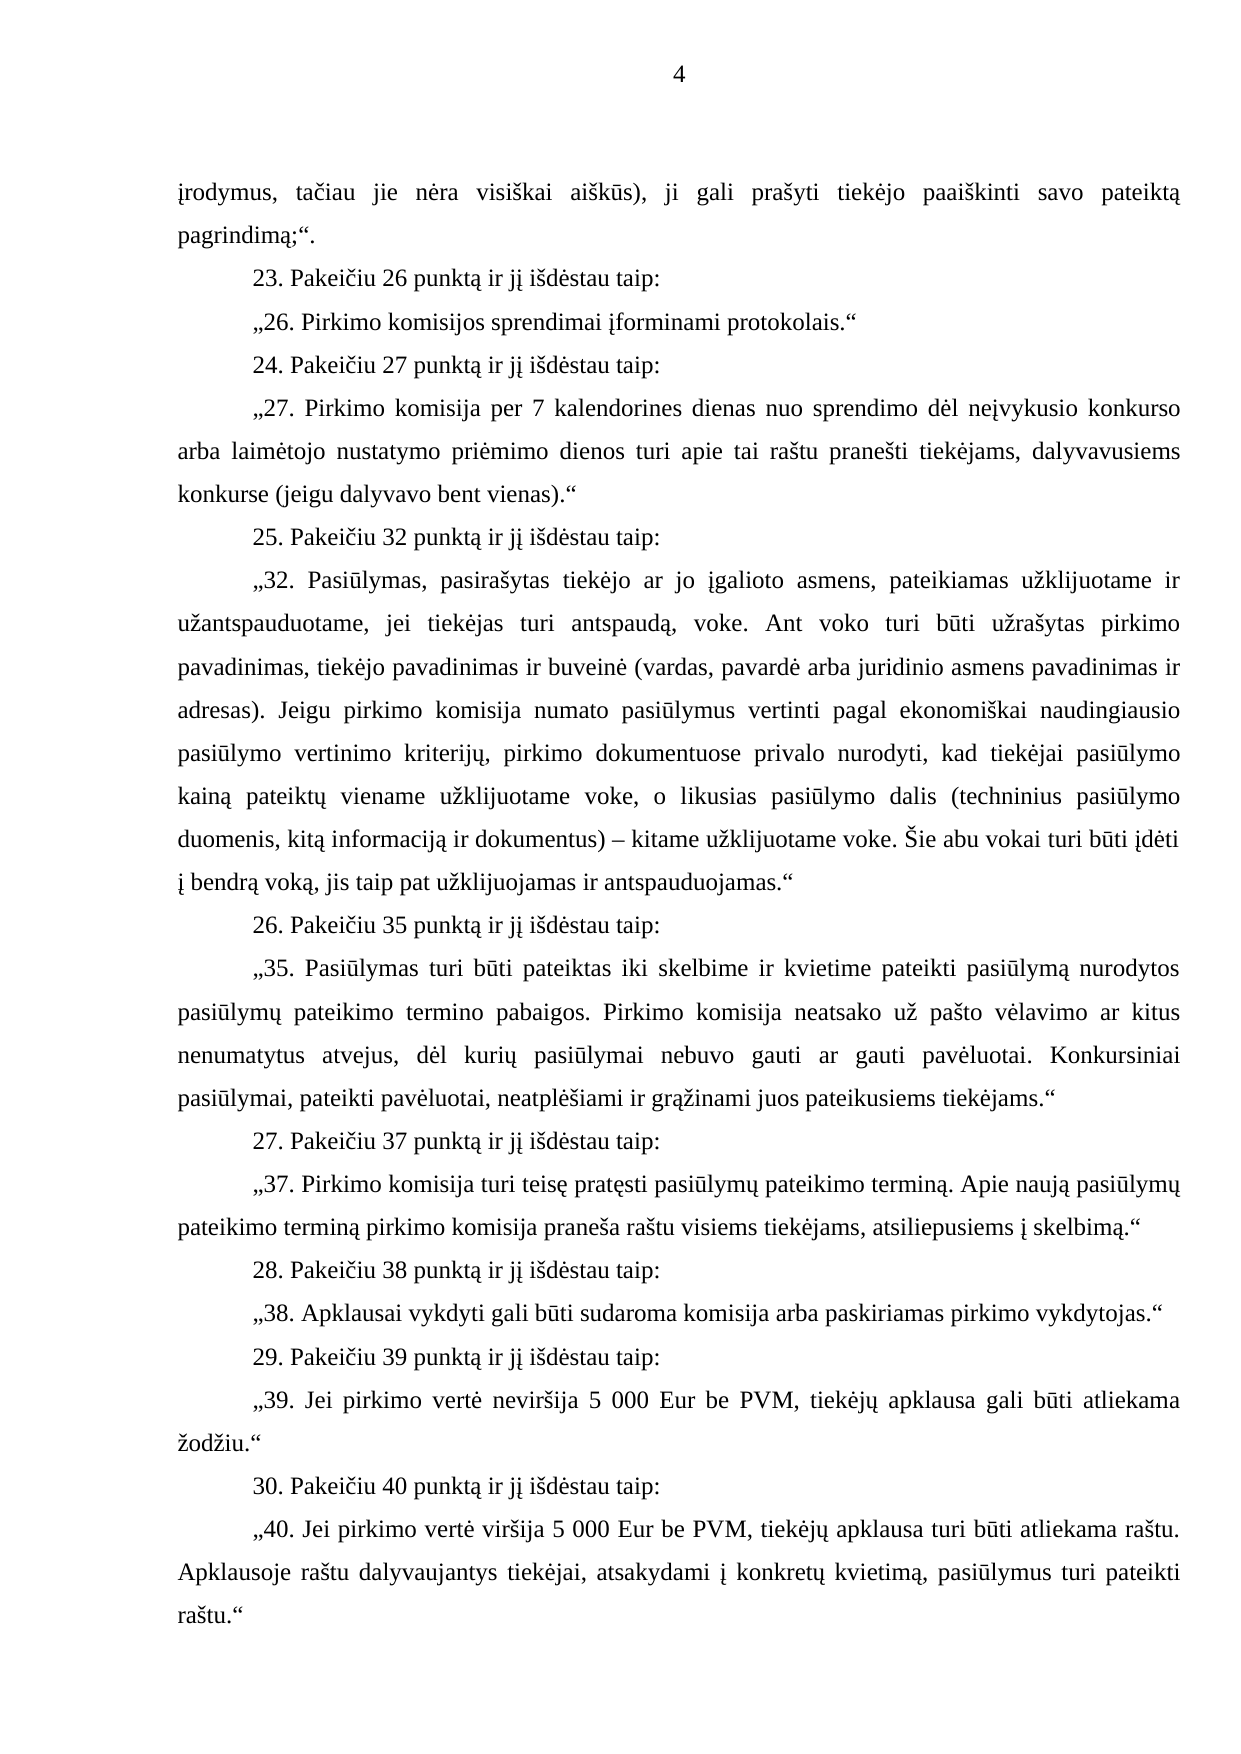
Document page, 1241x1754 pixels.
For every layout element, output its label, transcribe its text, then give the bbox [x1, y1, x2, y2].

text „27. Pirkimo komisija per 7 kalendorines dienas nuo sprendimo dėl neįvykusio konkurso arba laimėtojo nustatymo priėmimo dienos turi apie tai raštu pranešti tiekėjams, dalyvavusiems konkurse (jeigu dalyvavo bent vienas).“ [177, 393, 1181, 508]
text „40. Jei pirkimo vertė viršija 5 000 Eur be PVM, tiekėjų apklausa turi būti atliekama raštu. Apklausoje raštu dalyvaujantys tiekėjai, atsakydami į konkretų kvietimą, pasiūlymus turi pateikti raštu.“ [177, 1514, 1181, 1629]
text „26. Pirkimo komisijos sprendimai įforminami protokolais.“ [177, 307, 1181, 335]
text „37. Pirkimo komisija turi teisę pratęsti pasiūlymų pateikimo terminą. Apie naują pasiūlymų pateikimo terminą pirkimo komisija praneša raštu visiems tiekėjams, atsiliepusiems į skelbimą.“ [177, 1169, 1181, 1241]
text 24. Pakeičiu 27 punktą ir jį išdėstau taip: [177, 350, 1181, 378]
text „39. Jei pirkimo vertė neviršija 5 000 Eur be PVM, tiekėjų apklausa gali būti atliekama žodžiu.“ [177, 1385, 1181, 1457]
text 25. Pakeičiu 32 punktą ir jį išdėstau taip: [177, 522, 1181, 551]
text 27. Pakeičiu 37 punktą ir jį išdėstau taip: [177, 1126, 1181, 1155]
text 29. Pakeičiu 39 punktą ir jį išdėstau taip: [177, 1342, 1181, 1370]
text „32. Pasiūlymas, pasirašytas tiekėjo ar jo įgalioto asmens, pateikiamas užklijuotame ir užantspauduotame, jei tiekėjas turi antspaudą, voke. Ant voko turi būti užrašytas pirkimo pavadinimas, tiekėjo pavadinimas ir buveinė (vardas, pavardė arba juridinio asmens pavadinimas ir adresas). Jeigu pirkimo komisija numato pasiūlymus vertinti pagal ekonomiškai naudingiausio pasiūlymo vertinimo kriterijų, pirkimo dokumentuose privalo nurodyti, kad tiekėjai pasiūlymo kainą pateiktų viename užklijuotame voke, o likusias pasiūlymo dalis (techninius pasiūlymo duomenis, kitą informaciją ir dokumentus) – kitame užklijuotame voke. Šie abu vokai turi būti įdėti į bendrą voką, jis taip pat užklijuojamas ir antspauduojamas.“ [177, 565, 1181, 896]
text „35. Pasiūlymas turi būti pateiktas iki skelbime ir kvietime pateikti pasiūlymą nurodytos pasiūlymų pateikimo termino pabaigos. Pirkimo komisija neatsako už pašto vėlavimo ar kitus nenumatytus atvejus, dėl kurių pasiūlymai nebuvo gauti ar gauti pavėluotai. Konkursiniai pasiūlymai, pateikti pavėluotai, neatplėšiami ir grąžinami juos pateikusiems tiekėjams.“ [177, 953, 1181, 1112]
text įrodymus, tačiau jie nėra visiškai aiškūs), ji gali prašyti tiekėjo paaiškinti savo pateiktą pagrindimą;“. [177, 177, 1181, 249]
text 28. Pakeičiu 38 punktą ir jį išdėstau taip: [177, 1255, 1181, 1284]
text 30. Pakeičiu 40 punktą ir jį išdėstau taip: [177, 1471, 1181, 1500]
text 23. Pakeičiu 26 punktą ir jį išdėstau taip: [177, 263, 1181, 292]
text 26. Pakeičiu 35 punktą ir jį išdėstau taip: [177, 910, 1181, 939]
text „38. Apklausai vykdyti gali būti sudaroma komisija arba paskiriamas pirkimo vykdytojas.“ [177, 1298, 1181, 1327]
